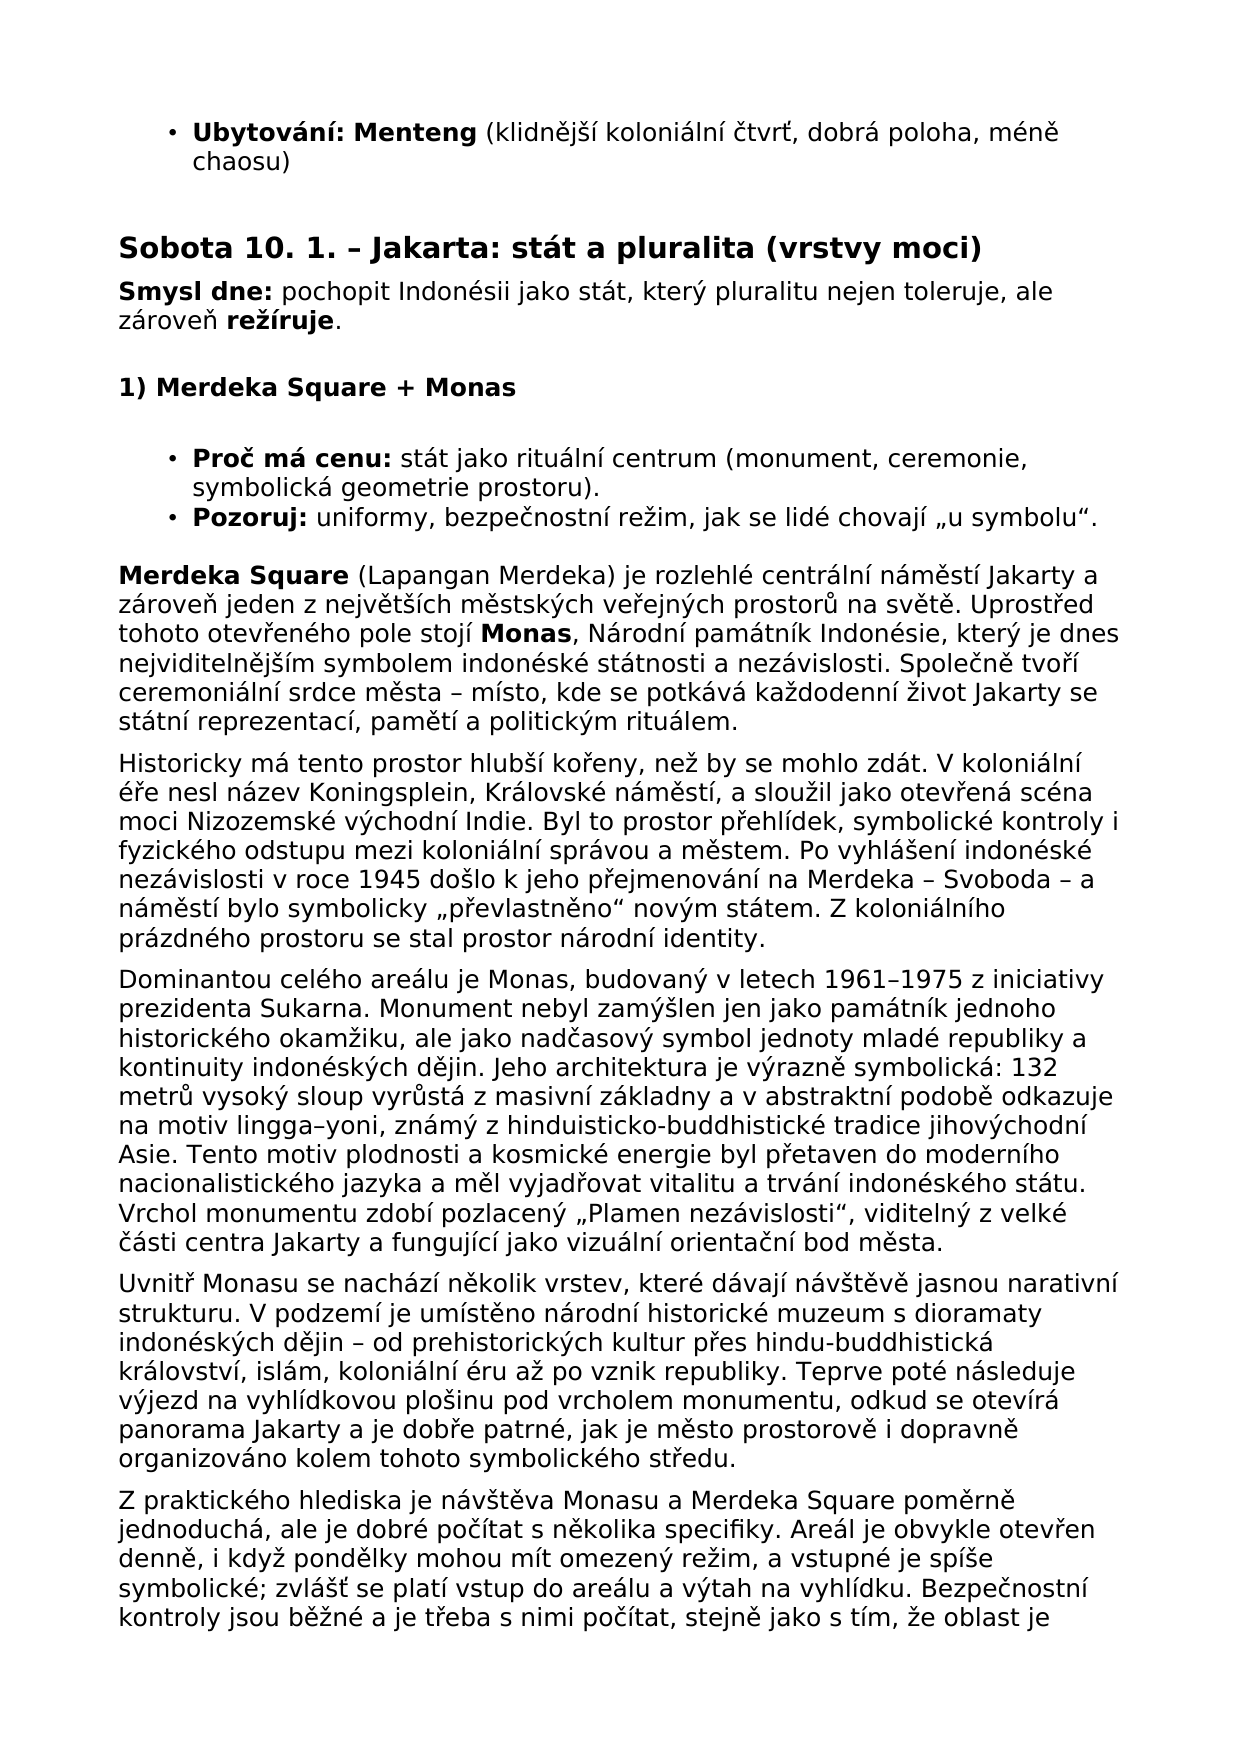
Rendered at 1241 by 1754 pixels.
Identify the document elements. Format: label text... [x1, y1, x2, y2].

text Uvnitř Monasu se nachází několik vrstev, které dávají návštěvě jasnou narativní strukturu. V podzemí je umístěno národní historické muzeum s dioramaty indonéských dějin – od prehistorických kultur přes hindu-buddhistická království, islám, koloniální éru až po vznik republiky. Teprve poté následuje výjezd na vyhlídkovou plošinu pod vrcholem monumentu, odkud se otevírá panorama Jakarty a je dobře patrné, jak je město prostorově i dopravně organizováno kolem tohoto symbolického středu. [118, 1270, 1122, 1474]
list Pozoruj: uniformy, bezpečnostní režim, jak se lidé chovají „u symbolu“. [177, 503, 1122, 532]
text Dominantou celého areálu je Monas, budovaný v letech 1961–1975 z iniciativy prezidenta Sukarna. Monument nebyl zamýšlen jen jako památník jednoho historického okamžiku, ale jako nadčasový symbol jednoty mladé republiky a kontinuity indonéských dějin. Jeho architektura je výrazně symbolická: 132 metrů vysoký sloup vyrůstá z masivní základny a v abstraktní podobě odkazuje na motiv lingga–yoni, známý z hinduisticko-buddhistické tradice jihovýchodní Asie. Tento motiv plodnosti a kosmické energie byl přetaven do moderního nacionalistického jazyka a měl vyjadřovat vitalitu a trvání indonéského státu. Vrchol monumentu zdobí pozlacený „Plamen nezávislosti“, viditelný z velké části centra Jakarty a fungující jako vizuální orientační bod města. [118, 966, 1122, 1257]
list Ubytování: Menteng (klidnější koloniální čtvrť, dobrá poloha, méně chaosu) [177, 118, 1122, 176]
text Z praktického hlediska je návštěva Monasu a Merdeka Square poměrně jednoduchá, ale je dobré počítat s několika specifiky. Areál je obvykle otevřen denně, i když pondělky mohou mít omezený režim, a vstupné je spíše symbolické; zvlášť se platí vstup do areálu a výtah na vyhlídku. Bezpečnostní kontroly jsou běžné a je třeba s nimi počítat, stejně jako s tím, že oblast je [118, 1486, 1122, 1632]
text Merdeka Square (Lapangan Merdeka) je rozlehlé centrální náměstí Jakarty a zároveň jeden z největších městských veřejných prostorů na světě. Uprostřed tohoto otevřeného pole stojí Monas, Národní památník Indonésie, který je dnes nejviditelnějším symbolem indonéské státnosti a nezávislosti. Společně tvoří ceremoniální srdce města – místo, kde se potkává každodenní život Jakarty se státní reprezentací, pamětí a politickým rituálem. [118, 561, 1122, 736]
subtitle Sobota 10. 1. – Jakarta: stát a pluralita (vrstvy moci) [118, 231, 1122, 265]
text Historicky má tento prostor hlubší kořeny, než by se mohlo zdát. V koloniální éře nesl název Koningsplein, Královské náměstí, a sloužil jako otevřená scéna moci Nizozemské východní Indie. Byl to prostor přehlídek, symbolické kontroly i fyzického odstupu mezi koloniální správou a městem. Po vyhlášení indonéské nezávislosti v roce 1945 došlo k jeho přejmenování na Merdeka – Svoboda – a náměstí bylo symbolicky „převlastněno“ novým státem. Z koloniálního prázdného prostoru se stal prostor národní identity. [118, 749, 1122, 953]
text Smysl dne: pochopit Indonésii jako stát, který pluralitu nejen toleruje, ale zároveň režíruje. [118, 277, 1122, 336]
subtitle 1) Merdeka Square + Monas [118, 373, 1122, 402]
list Proč má cenu: stát jako rituální centrum (monument, ceremonie, symbolická geometrie prostoru). [177, 444, 1122, 503]
